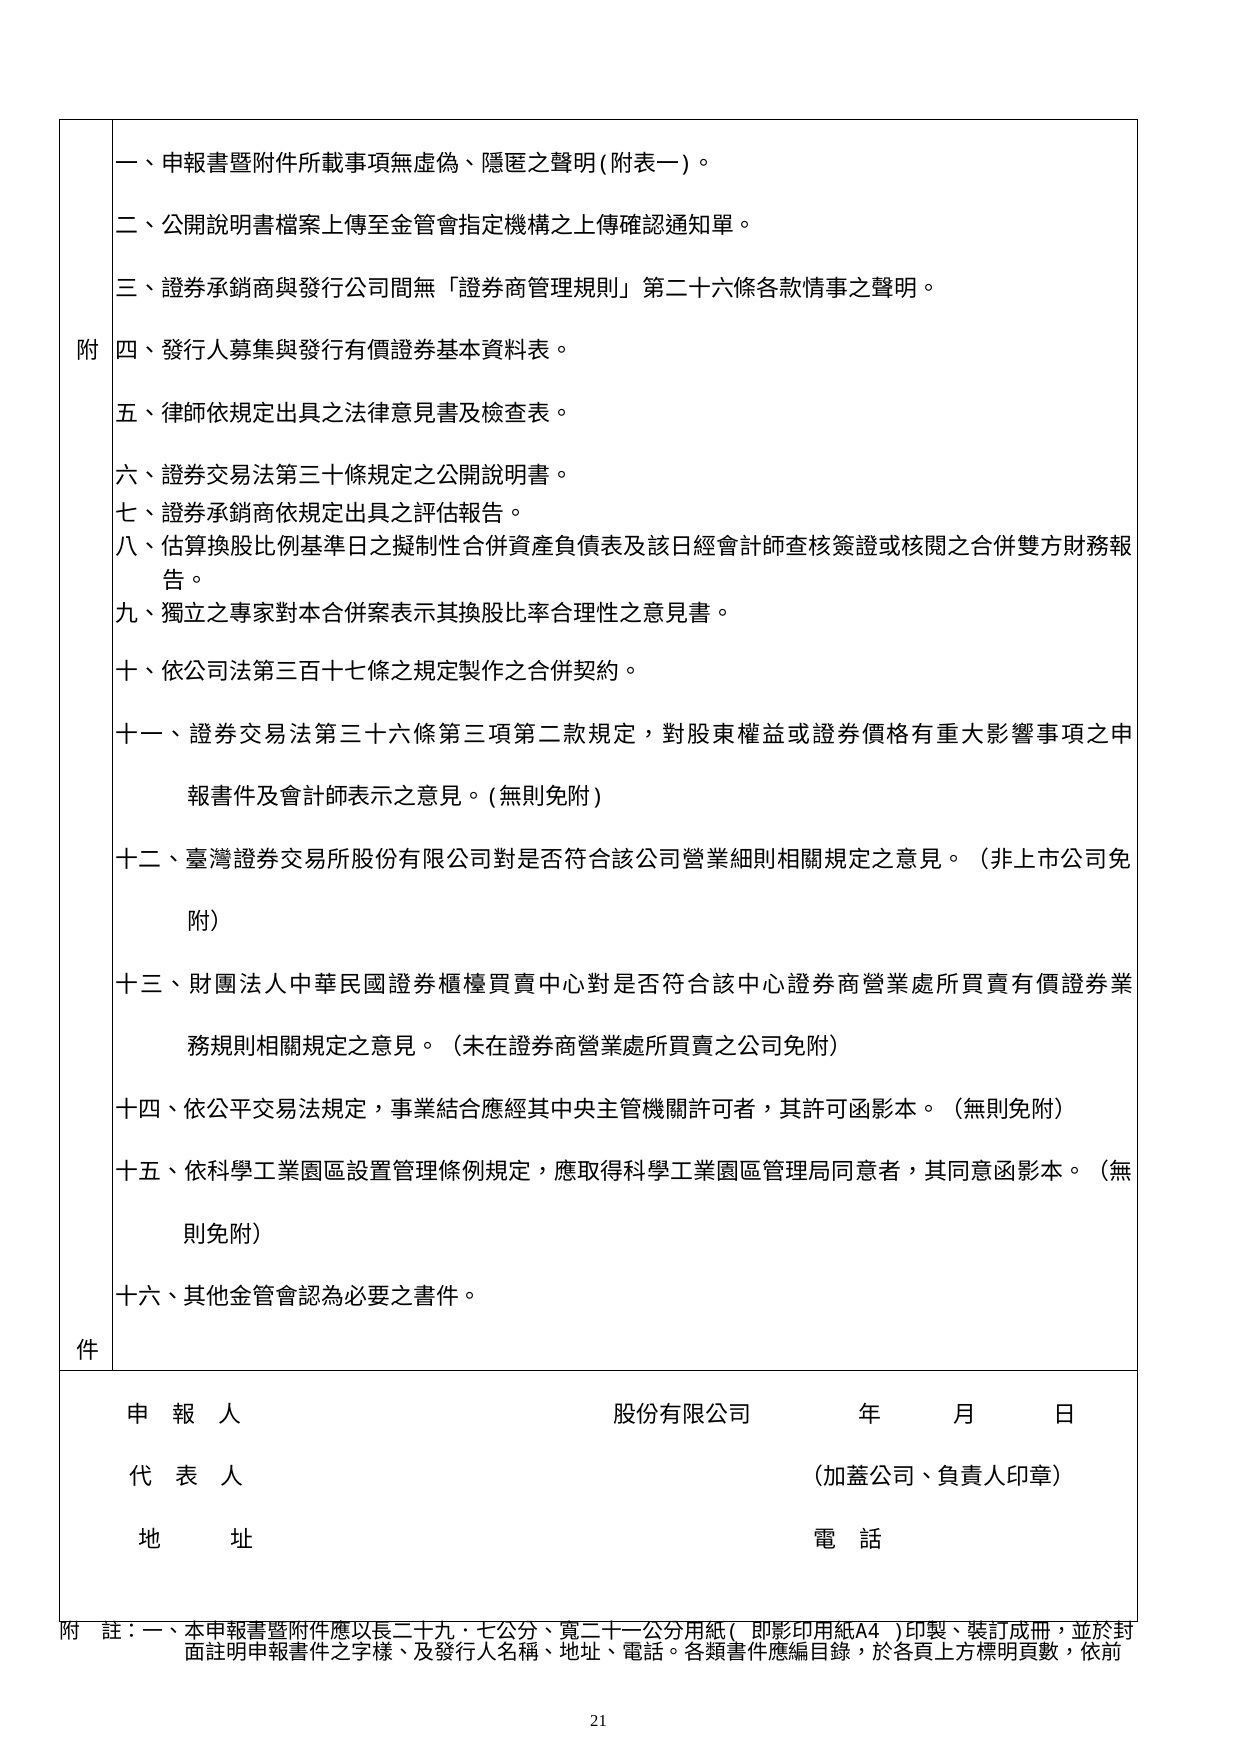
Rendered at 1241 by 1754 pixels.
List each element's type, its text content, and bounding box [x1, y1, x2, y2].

table_cell 附 件 [60, 120, 112, 1370]
table_cell 申 報 人 股份有限公司 年 月 日 代 表 人 （加蓋公司、負責人印章） 地 址 電 話 [60, 1371, 1137, 1621]
text 附 註：一、本申報書暨附件應以長二十九．七公分、寬二十一公分用紙( 即影印用紙A4 )印製、裝訂成冊，並於封面註明申報書件之字樣、及發行人名稱、地址、電話。各類書件應編目錄，於各頁上方標明頁數，依前 [59, 1622, 1137, 1663]
table_cell 一、申報書暨附件所載事項無虛偽、隱匿之聲明(附表一)。 二、公開說明書檔案上傳至金管會指定機構之上傳確認通知單。 三、證券承銷商與發行公司間無「證券商管理規則」第二十六條各款情事之聲明。 四、發行人募集與發行有價證券基本資料表。 五、律師依規定出具之法律意見書及檢查表。 六、證券交易法第三十條規定之公開說明書。 七、證券承銷商依規定出具之評估報告。 八、估算換股比例基準日之擬制性合併資產負債表及該日經會計師查核簽證或核閱之合併雙方財務報告。 九、獨立之專家對本合併案表示其換股比率合理性之意見書。 十、依公司法第三百十七條之規定製作之合併契約。 十一、證券交易法第三十六條第三項第二款規定，對股東權益或證券價格有重大影響事項之申 報書件及會計師表示之意見。(無則免附) 十二、臺灣證券交易所股份有限公司對是否符合該公司營業細則相關規定之意見。（非上市公司免附） 十三、財團法人中華民國證券櫃檯買賣中心對是否符合該中心證券商營業處所買賣有價證券業 務規則相關規定之意見。（未在證券商營業處所買賣之公司免附） 十四、依公平交易法規定，事業結合應經其中央主管機關許可者，其許可函影本。（無則免附） 十五、依科學工業園區設置管理條例規定，應取得科學工業園區管理局同意者，其同意函影本。（無則免附） 十六、其他金管會認為必要之書件。 [113, 120, 1137, 1370]
